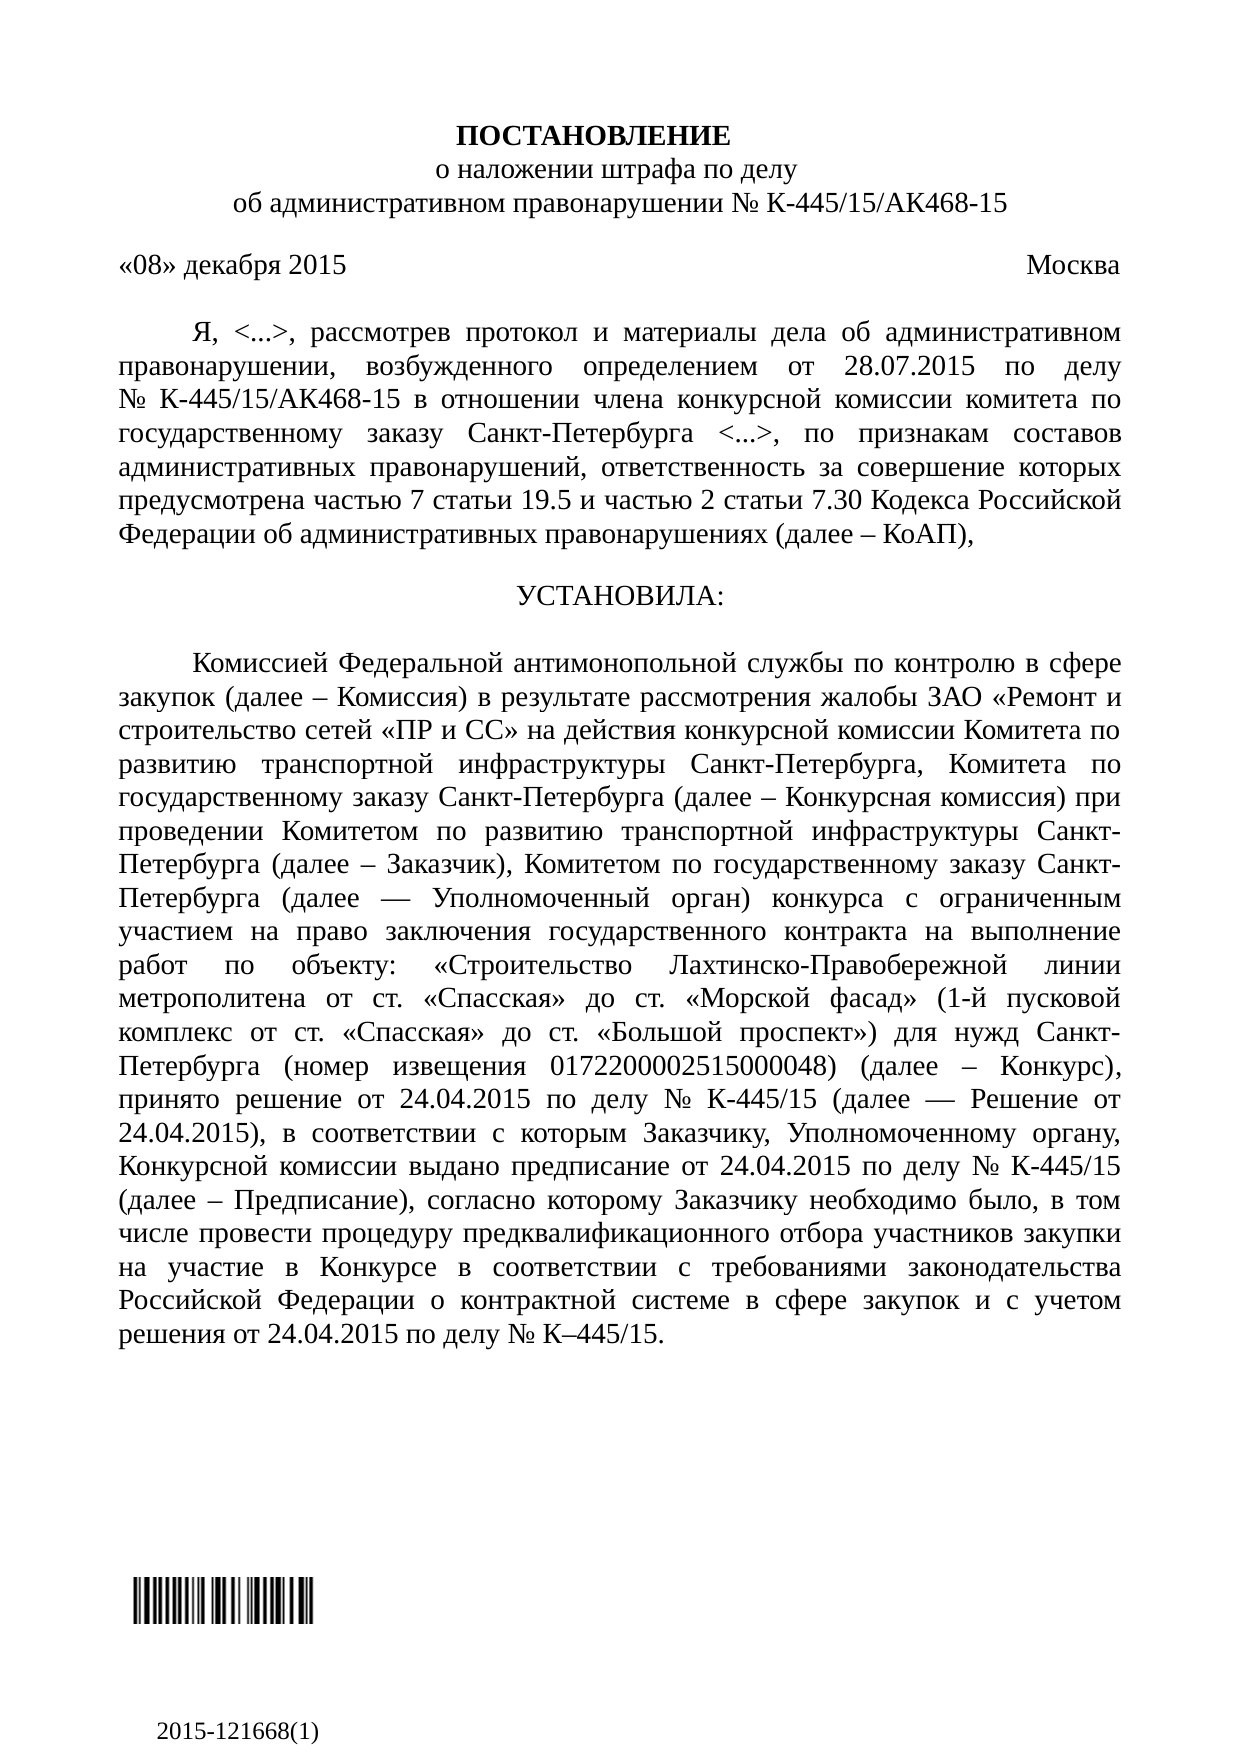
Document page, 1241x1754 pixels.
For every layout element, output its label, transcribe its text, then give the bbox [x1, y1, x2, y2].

text Комиссией Федеральной антимонопольной службы по контролю в сфере закупок (далее – Комиссия) в результате рассмотрения жалобы ЗАО «Ремонт и строительство сетей «ПР и СС» на действия конкурсной комиссии Комитета по развитию транспортной инфраструктуры Санкт-Петербурга, Комитета по государственному заказу Санкт-Петербурга (далее – Конкурсная комиссия) при проведении Комитетом по развитию транспортной инфраструктуры Санкт-Петербурга (далее – Заказчик), Комитетом по государственному заказу Санкт-Петербурга (далее — Уполномоченный орган) конкурса с ограниченным участием на право заключения государственного контракта на выполнение работ по объекту: «Строительство Лахтинско-Правобережной линии метрополитена от ст. «Спасская» до ст. «Морской фасад» (1-й пусковой комплекс от ст. «Спасская» до ст. «Большой проспект») для нужд Санкт-Петербурга (номер извещения 0172200002515000048) (далее – Конкурс), принято решение от 24.04.2015 по делу № К-445/15 (далее — Решение от 24.04.2015), в соответствии с которым Заказчику, Уполномоченному органу, Конкурсной комиссии выдано предписание от 24.04.2015 по делу № К-445/15 (далее – Предписание), согласно которому Заказчику необходимо было, в том числе провести процедуру предквалификационного отбора участников закупки на участие в Конкурсе в соответствии с требованиями законодательства Российской Федерации о контрактной системе в сфере закупок и с учетом решения от 24.04.2015 по делу № К–445/15. [118, 645, 1122, 1349]
text о наложении штрафа по делу [118, 152, 1122, 185]
text ПОСТАНОВЛЕНИЕ [117, 118, 1078, 152]
text об административном правонарушении № К-445/15/АК468-15 [118, 185, 1122, 219]
text Я, <...>, рассмотрев протокол и материалы дела об административном правонарушении, возбужденного определением от 28.07.2015 по делу № К-445/15/АК468-15 в отношении члена конкурсной комиссии комитета по государственному заказу Санкт-Петербурга <...>, по признакам составов административных правонарушений, ответственность за совершение которых предусмотрена частью 7 статьи 19.5 и частью 2 статьи 7.30 Кодекса Российской Федерации об административных правонарушениях (далее – КоАП), [118, 314, 1122, 549]
picture [118, 1577, 331, 1624]
text «08» декабря 2015 Москва [118, 247, 1122, 281]
text УСТАНОВИЛА: [118, 578, 1122, 612]
